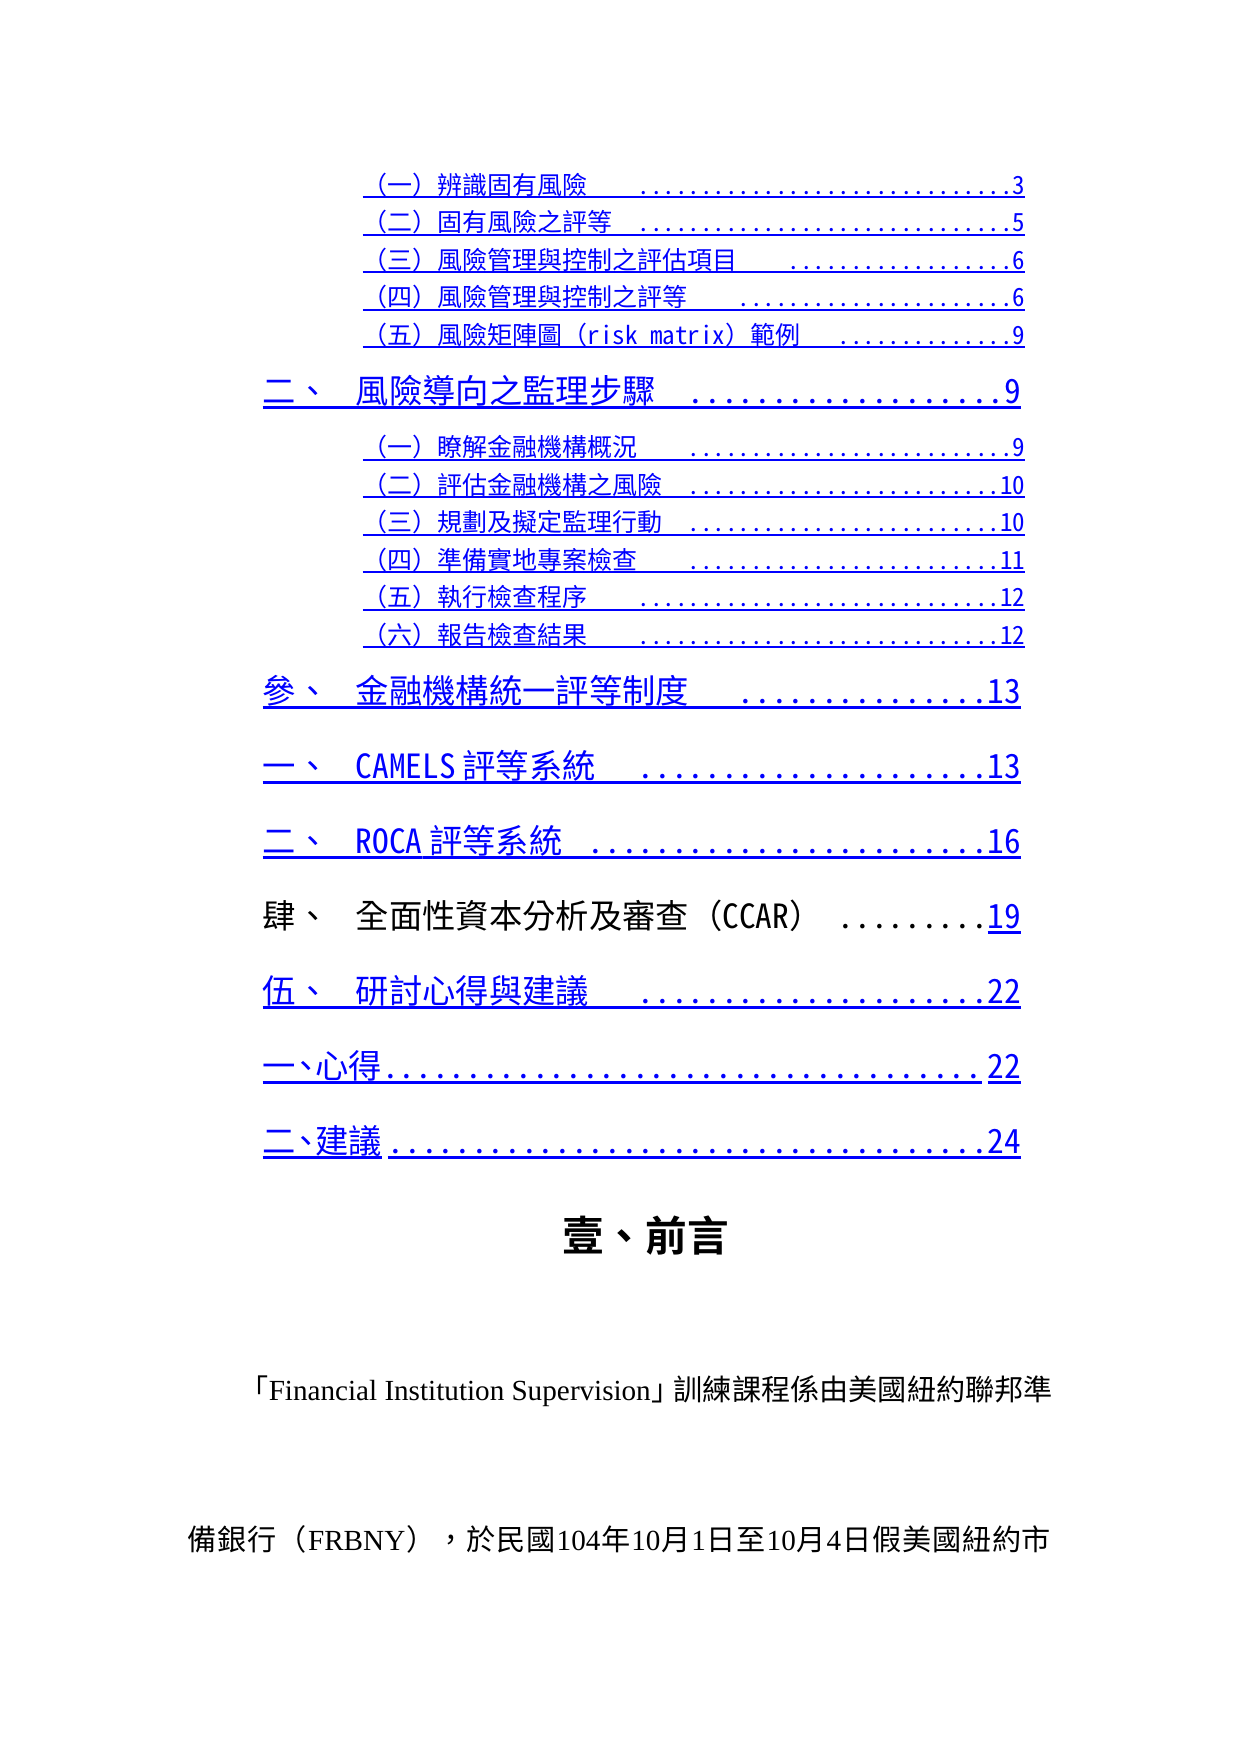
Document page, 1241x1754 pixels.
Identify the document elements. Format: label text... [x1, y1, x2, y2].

text 二、 風險導向之監理步驟 ...................9 [262, 352, 1028, 427]
text 「Financial Institution Supervision」訓練課程係由美國紐約聯邦準備銀行（FRBNY），於民國104年10月1日至10月4日假美國紐約市舉辦。本次課程計有阿爾巴尼亞、阿爾及利亞、阿根廷、奧地利、比利時、國際清算銀行、加拿大、丹麥、歐洲央行、厄瓜多爾、埃及、芬蘭、法國、德國、迦納、直布羅陀、宏都拉斯、香港、印度、以色列、義大利、日本、約旦、肯亞、韓國、盧森堡、馬來西亞、模里西斯、墨西哥、紐西蘭、挪威、巴基斯坦、菲律賓、波蘭、卡達、塞席爾、南非、西班牙、斯里蘭卡、史瓦濟蘭、瑞典、瑞士、泰國、土耳其、烏干達、阿拉伯聯合大公國、英國、尚比亞及我國等49個國家、地區及機構，共計89名代表參加。 [187, 1350, 1053, 1575]
text （五）執行檢查程序 .............................12 [362, 577, 1053, 614]
list 壹、前言 [187, 1196, 1053, 1271]
text （一）辨識固有風險 ..............................3 [362, 164, 1053, 202]
text （六）報告檢查結果 .............................12 [362, 614, 1053, 652]
text 二、建議 ....................................24 [262, 1102, 1028, 1177]
text 二、 ROCA評等系統 ........................16 [262, 802, 1028, 877]
text （四）風險管理與控制之評等 ......................6 [362, 277, 1053, 314]
text 一、 CAMELS評等系統 .....................13 [262, 727, 1028, 802]
text 一、心得.................................... 22 [262, 1027, 1028, 1102]
text （五）風險矩陣圖（risk matrix）範例 ..............9 [362, 314, 1053, 352]
text 參、 金融機構統一評等制度 ...............13 [262, 652, 1028, 727]
text （二）固有風險之評等 ..............................5 [362, 202, 1053, 239]
text （四）準備實地專案檢查 .........................11 [362, 539, 1053, 577]
text （一）瞭解金融機構概況 ..........................9 [362, 427, 1053, 464]
text （三）規劃及擬定監理行動 .........................10 [362, 502, 1053, 539]
text 肆、 全面性資本分析及審查（CCAR） .........19 [262, 877, 1028, 952]
text 伍、 研討心得與建議 .....................22 [262, 952, 1028, 1027]
text （三）風險管理與控制之評估項目 ..................6 [362, 239, 1053, 277]
text （二）評估金融機構之風險 .........................10 [362, 464, 1053, 502]
